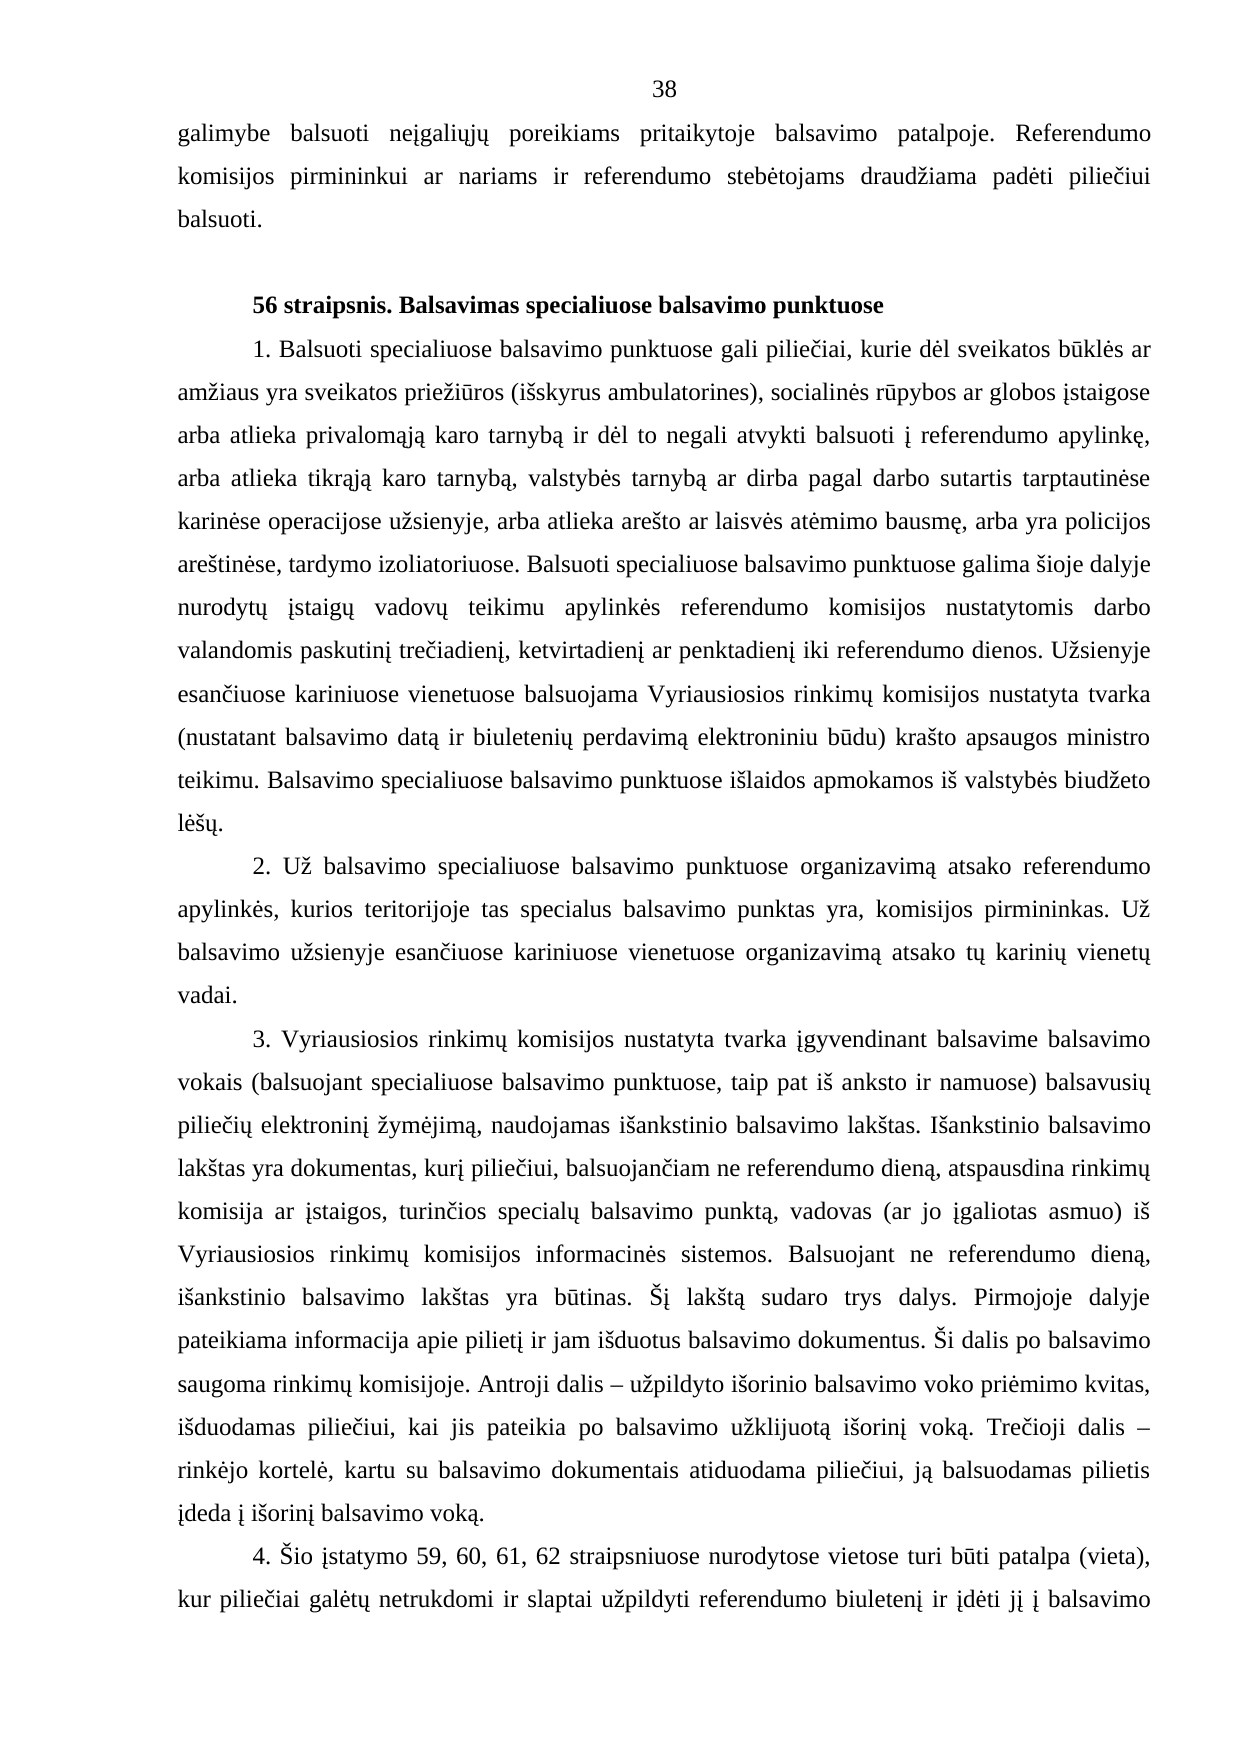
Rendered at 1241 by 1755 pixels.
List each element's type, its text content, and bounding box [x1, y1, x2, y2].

text 4. Šio įstatymo 59, 60, 61, 62 straipsniuose nurodytose vietose turi būti patalpa (vieta), kur piliečiai galėtų netrukdomi ir slaptai užpildyti referendumo biuletenį ir įdėti jį į balsavimo [177, 1541, 1152, 1613]
text 1. Balsuoti specialiuose balsavimo punktuose gali piliečiai, kurie dėl sveikatos būklės ar amžiaus yra sveikatos priežiūros (išskyrus ambulatorines), socialinės rūpybos ar globos įstaigose arba atlieka privalomąją karo tarnybą ir dėl to negali atvykti balsuoti į referendumo apylinkę, arba atlieka tikrąją karo tarnybą, valstybės tarnybą ar dirba pagal darbo sutartis tarptautinėse karinėse operacijose užsienyje, arba atlieka arešto ar laisvės atėmimo bausmę, arba yra policijos areštinėse, tardymo izoliatoriuose. Balsuoti specialiuose balsavimo punktuose galima šioje dalyje nurodytų įstaigų vadovų teikimu apylinkės referendumo komisijos nustatytomis darbo valandomis paskutinį trečiadienį, ketvirtadienį ar penktadienį iki referendumo dienos. Užsienyje esančiuose kariniuose vienetuose balsuojama Vyriausiosios rinkimų komisijos nustatyta tvarka (nustatant balsavimo datą ir biuletenių perdavimą elektroniniu būdu) krašto apsaugos ministro teikimu. Balsavimo specialiuose balsavimo punktuose išlaidos apmokamos iš valstybės biudžeto lėšų. [177, 334, 1152, 837]
text 2. Už balsavimo specialiuose balsavimo punktuose organizavimą atsako referendumo apylinkės, kurios teritorijoje tas specialus balsavimo punktas yra, komisijos pirmininkas. Už balsavimo užsienyje esančiuose kariniuose vienetuose organizavimą atsako tų karinių vienetų vadai. [177, 851, 1152, 1009]
text 3. Vyriausiosios rinkimų komisijos nustatyta tvarka įgyvendinant balsavime balsavimo vokais (balsuojant specialiuose balsavimo punktuose, taip pat iš anksto ir namuose) balsavusių piliečių elektroninį žymėjimą, naudojamas išankstinio balsavimo lakštas. Išankstinio balsavimo lakštas yra dokumentas, kurį piliečiui, balsuojančiam ne referendumo dieną, atspausdina rinkimų komisija ar įstaigos, turinčios specialų balsavimo punktą, vadovas (ar jo įgaliotas asmuo) iš Vyriausiosios rinkimų komisijos informacinės sistemos. Balsuojant ne referendumo dieną, išankstinio balsavimo lakštas yra būtinas. Šį lakštą sudaro trys dalys. Pirmojoje dalyje pateikiama informacija apie pilietį ir jam išduotus balsavimo dokumentus. Ši dalis po balsavimo saugoma rinkimų komisijoje. Antroji dalis – užpildyto išorinio balsavimo voko priėmimo kvitas, išduodamas piliečiui, kai jis pateikia po balsavimo užklijuotą išorinį voką. Trečioji dalis – rinkėjo kortelė, kartu su balsavimo dokumentais atiduodama piliečiui, ją balsuodamas pilietis įdeda į išorinį balsavimo voką. [177, 1024, 1152, 1527]
text 56 straipsnis. Balsavimas specialiuose balsavimo punktuose [177, 291, 1152, 319]
text galimybe balsuoti neįgaliųjų poreikiams pritaikytoje balsavimo patalpoje. Referendumo komisijos pirmininkui ar nariams ir referendumo stebėtojams draudžiama padėti piliečiui balsuoti. [177, 118, 1152, 233]
